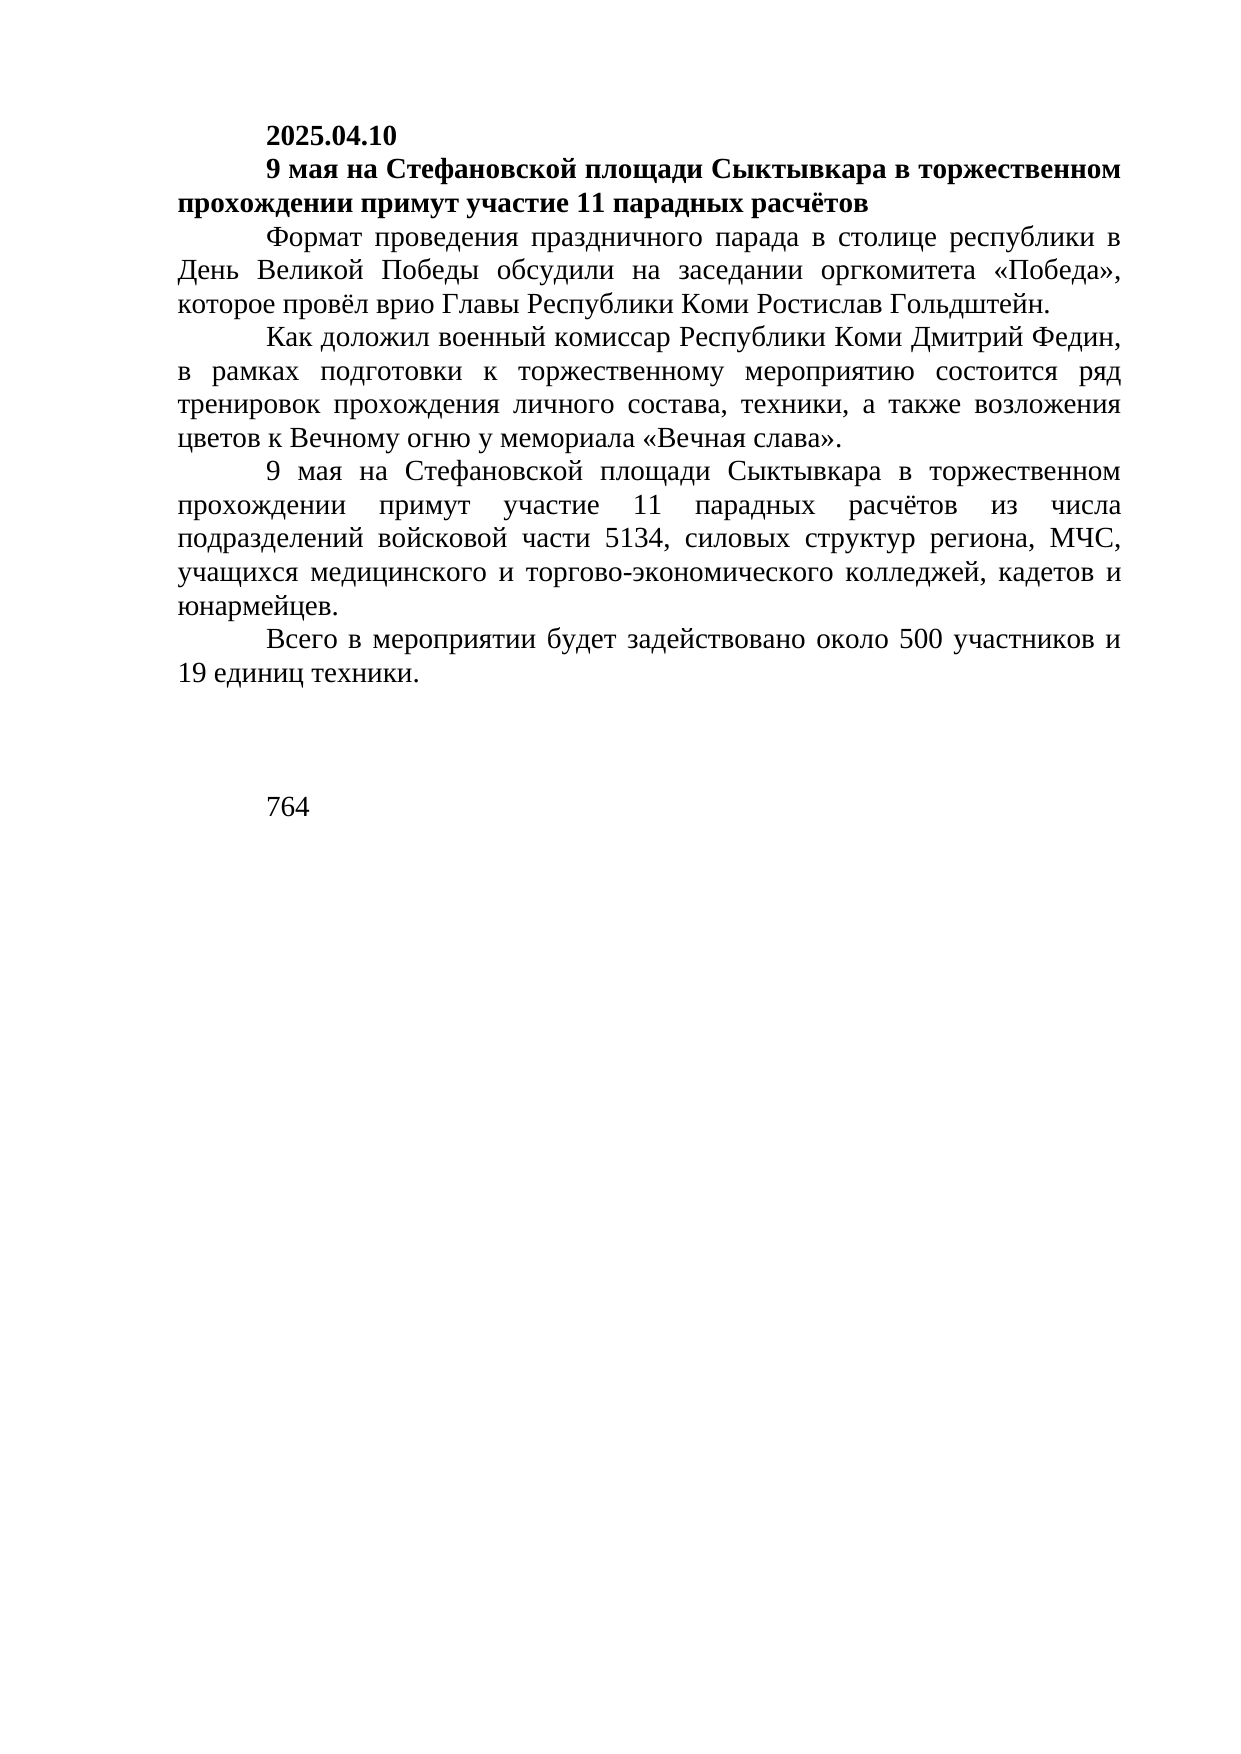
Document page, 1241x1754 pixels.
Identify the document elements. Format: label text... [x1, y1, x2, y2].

text Как доложил военный комиссар Республики Коми Дмитрий Федин, в рамках подготовки к торжественному мероприятию состоится ряд тренировок прохождения личного состава, техники, а также возложения цветов к Вечному огню у мемориала «Вечная слава». [177, 319, 1122, 453]
text 9 мая на Стефановской площади Сыктывкара в торжественном прохождении примут участие 11 парадных расчётов [177, 152, 1122, 219]
text Формат проведения праздничного парада в столице республики в День Великой Победы обсудили на заседании оргкомитета «Победа», которое провёл врио Главы Республики Коми Ростислав Гольдштейн. [177, 219, 1122, 319]
text 9 мая на Стефановской площади Сыктывкара в торжественном прохождении примут участие 11 парадных расчётов из числа подразделений войсковой части 5134, силовых структур региона, МЧС, учащихся медицинского и торгово-экономического колледжей, кадетов и юнармейцев. [177, 453, 1122, 621]
text 2025.04.10 [177, 118, 1122, 152]
text Всего в мероприятии будет задействовано около 500 участников и 19 единиц техники. [177, 621, 1122, 688]
text 764 [177, 789, 1122, 822]
